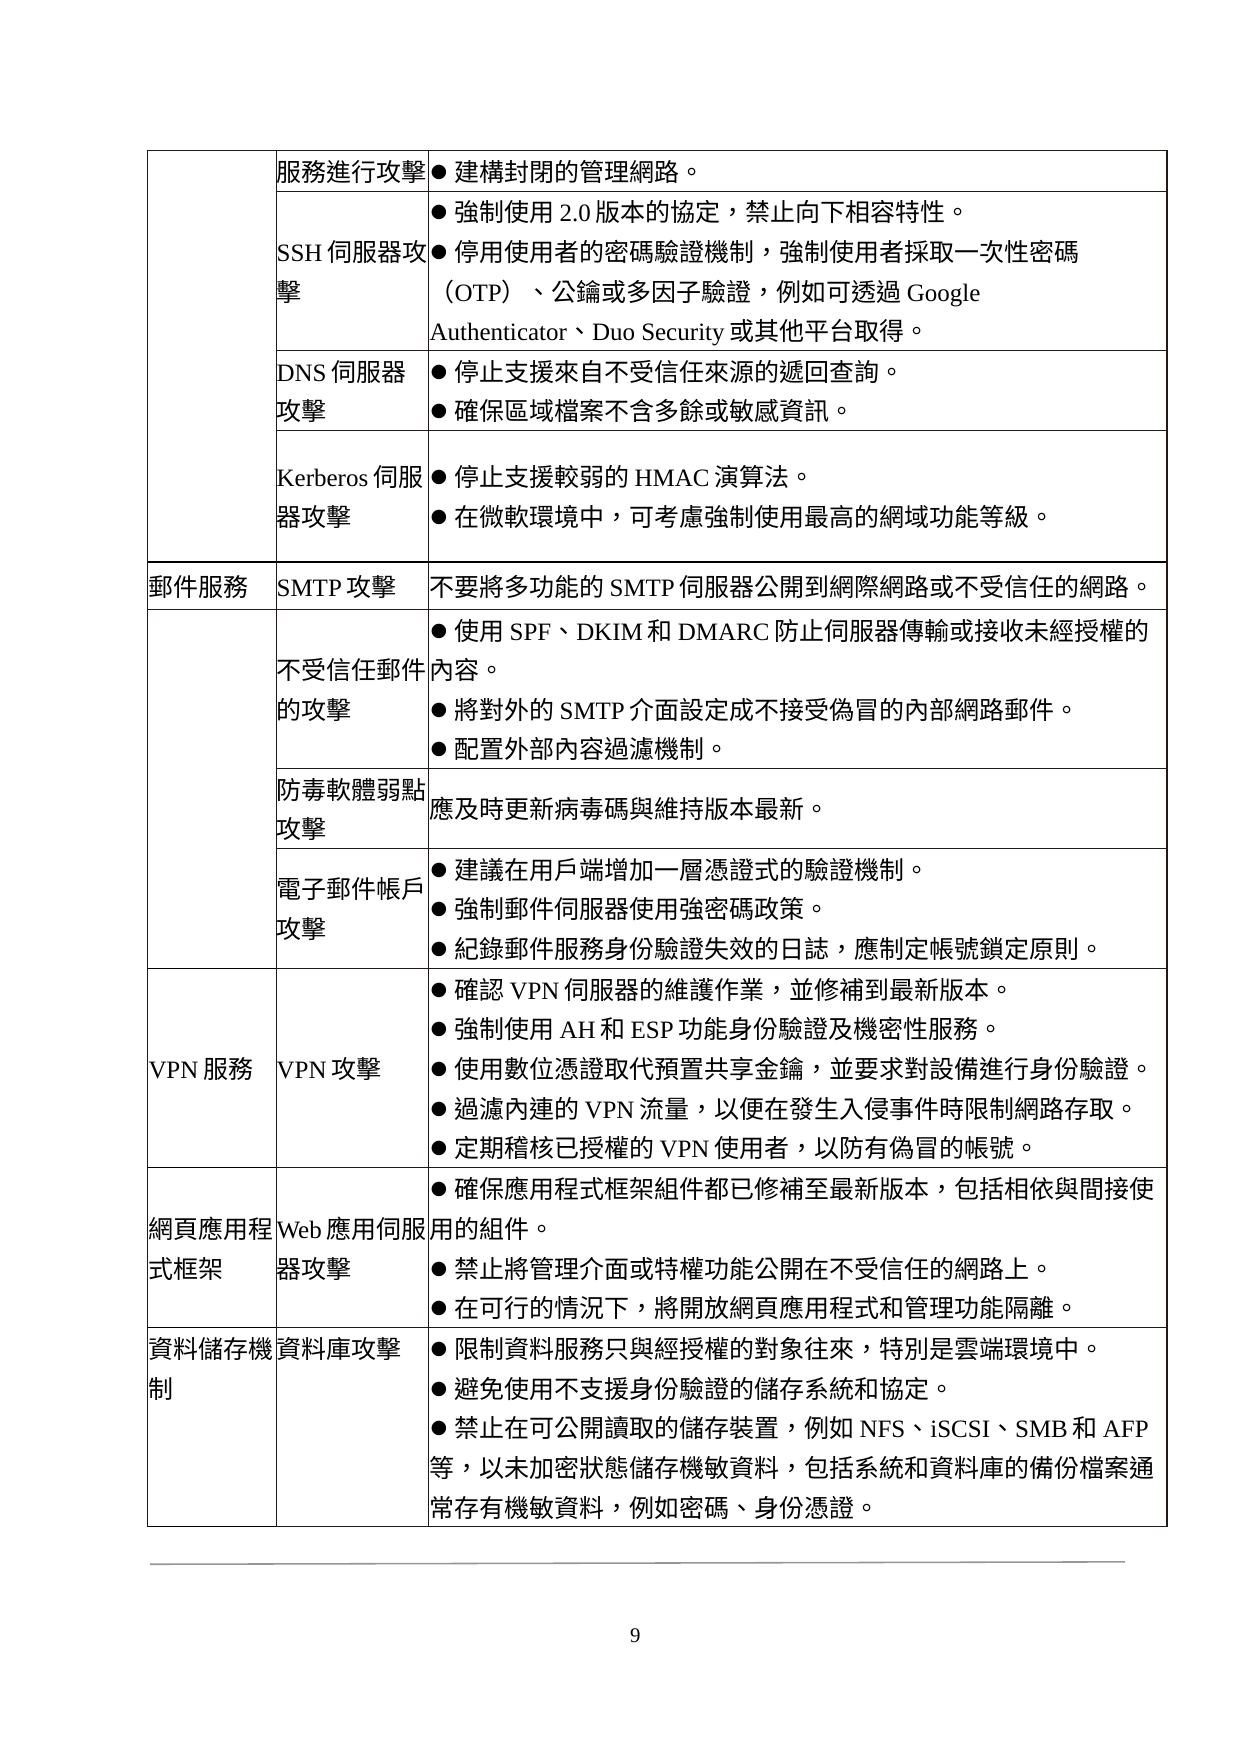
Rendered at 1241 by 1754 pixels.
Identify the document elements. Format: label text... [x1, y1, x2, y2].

table_cell 電子郵件帳戶攻擊 [277, 849, 428, 967]
table_cell 使用SPF、DKIM和DMARC防止伺服器傳輸或接收未經授權的內容。 將對外的SMTP介面設定成不接受偽冒的內部網路郵件。 配置外部內容過濾機制。 [429, 610, 1166, 768]
table_cell 不受信任郵件的攻擊 [277, 610, 428, 768]
table_cell 資料儲存機制 [148, 1328, 276, 1526]
table_cell 防毒軟體弱點攻擊 [277, 769, 428, 848]
table_cell 停止支援較弱的HMAC演算法。 在微軟環境中，可考慮強制使用最高的網域功能等級。 [429, 431, 1166, 561]
table_cell 確認VPN伺服器的維護作業，並修補到最新版本。 強制使用AH和ESP功能身份驗證及機密性服務。 使用數位憑證取代預置共享金鑰，並要求對設備進行身份驗證。 過濾內連的VPN流量，以便在發生入侵事件時限制網路存取。 定期稽核已授權的VPN使用者，以防有偽冒的帳號。 [429, 969, 1166, 1167]
table_cell SMTP攻擊 [277, 563, 428, 609]
table_cell 不要將多功能的SMTP伺服器公開到網際網路或不受信任的網路。 [429, 563, 1166, 609]
table_cell 資料庫攻擊 [277, 1328, 428, 1526]
table_cell 網頁應用程式框架 [148, 1168, 276, 1327]
table_cell 限制資料服務只與經授權的對象往來，特別是雲端環境中。 避免使用不支援身份驗證的儲存系統和協定。 禁止在可公開讀取的儲存裝置，例如NFS、iSCSI、SMB和AFP等，以未加密狀態儲存機敏資料，包括系統和資料庫的備份檔案通常存有機敏資料，例如密碼、身份憑證。 確保密碼強度。 限制只有受信任的網路才能存取管理服務。 稽查和監控身份驗證事件，識別濫用身份憑據和暴力拆解密碼的情形。 [429, 1328, 1166, 1526]
table_cell 服務進行攻擊 [277, 151, 428, 191]
table_cell 停用無加密傳輸安全性的Telnet、FTP、SNMP、VNC等。 遠端操作維護須透過安全的身份驗證連接。 建構封閉的管理網路。 [429, 151, 1166, 191]
table_cell 應及時更新病毒碼與維持版本最新。 [429, 769, 1166, 848]
table_cell Web應用伺服器攻擊 [277, 1168, 428, 1327]
table_cell 建議在用戶端增加一層憑證式的驗證機制。 強制郵件伺服器使用強密碼政策。 紀錄郵件服務身份驗證失效的日誌，應制定帳號鎖定原則。 [429, 849, 1166, 967]
table_cell SSH伺服器攻擊 [277, 192, 428, 350]
table_cell 強制使用2.0版本的協定，禁止向下相容特性。 停用使用者的密碼驗證機制，強制使用者採取一次性密碼（OTP）、公鑰或多因子驗證，例如可透過Google Authenticator、Duo Security或其他平台取得。 [429, 192, 1166, 350]
table_cell 郵件服務 [148, 563, 276, 609]
table_cell Kerberos伺服器攻擊 [277, 431, 428, 561]
table_cell 確保應用程式框架組件都已修補至最新版本，包括相依與間接使用的組件。 禁止將管理介面或特權功能公開在不受信任的網路上。 在可行的情況下，將開放網頁應用程式和管理功能隔離。 [429, 1168, 1166, 1327]
table_cell DNS伺服器攻擊 [277, 351, 428, 430]
table_cell VPN服務 [148, 969, 276, 1167]
table_cell VPN攻擊 [277, 969, 428, 1167]
table_cell 停止支援來自不受信任來源的遞回查詢。 確保區域檔案不含多餘或敏感資訊。 [429, 351, 1166, 430]
table_cell [148, 151, 276, 561]
table_cell [148, 610, 276, 967]
